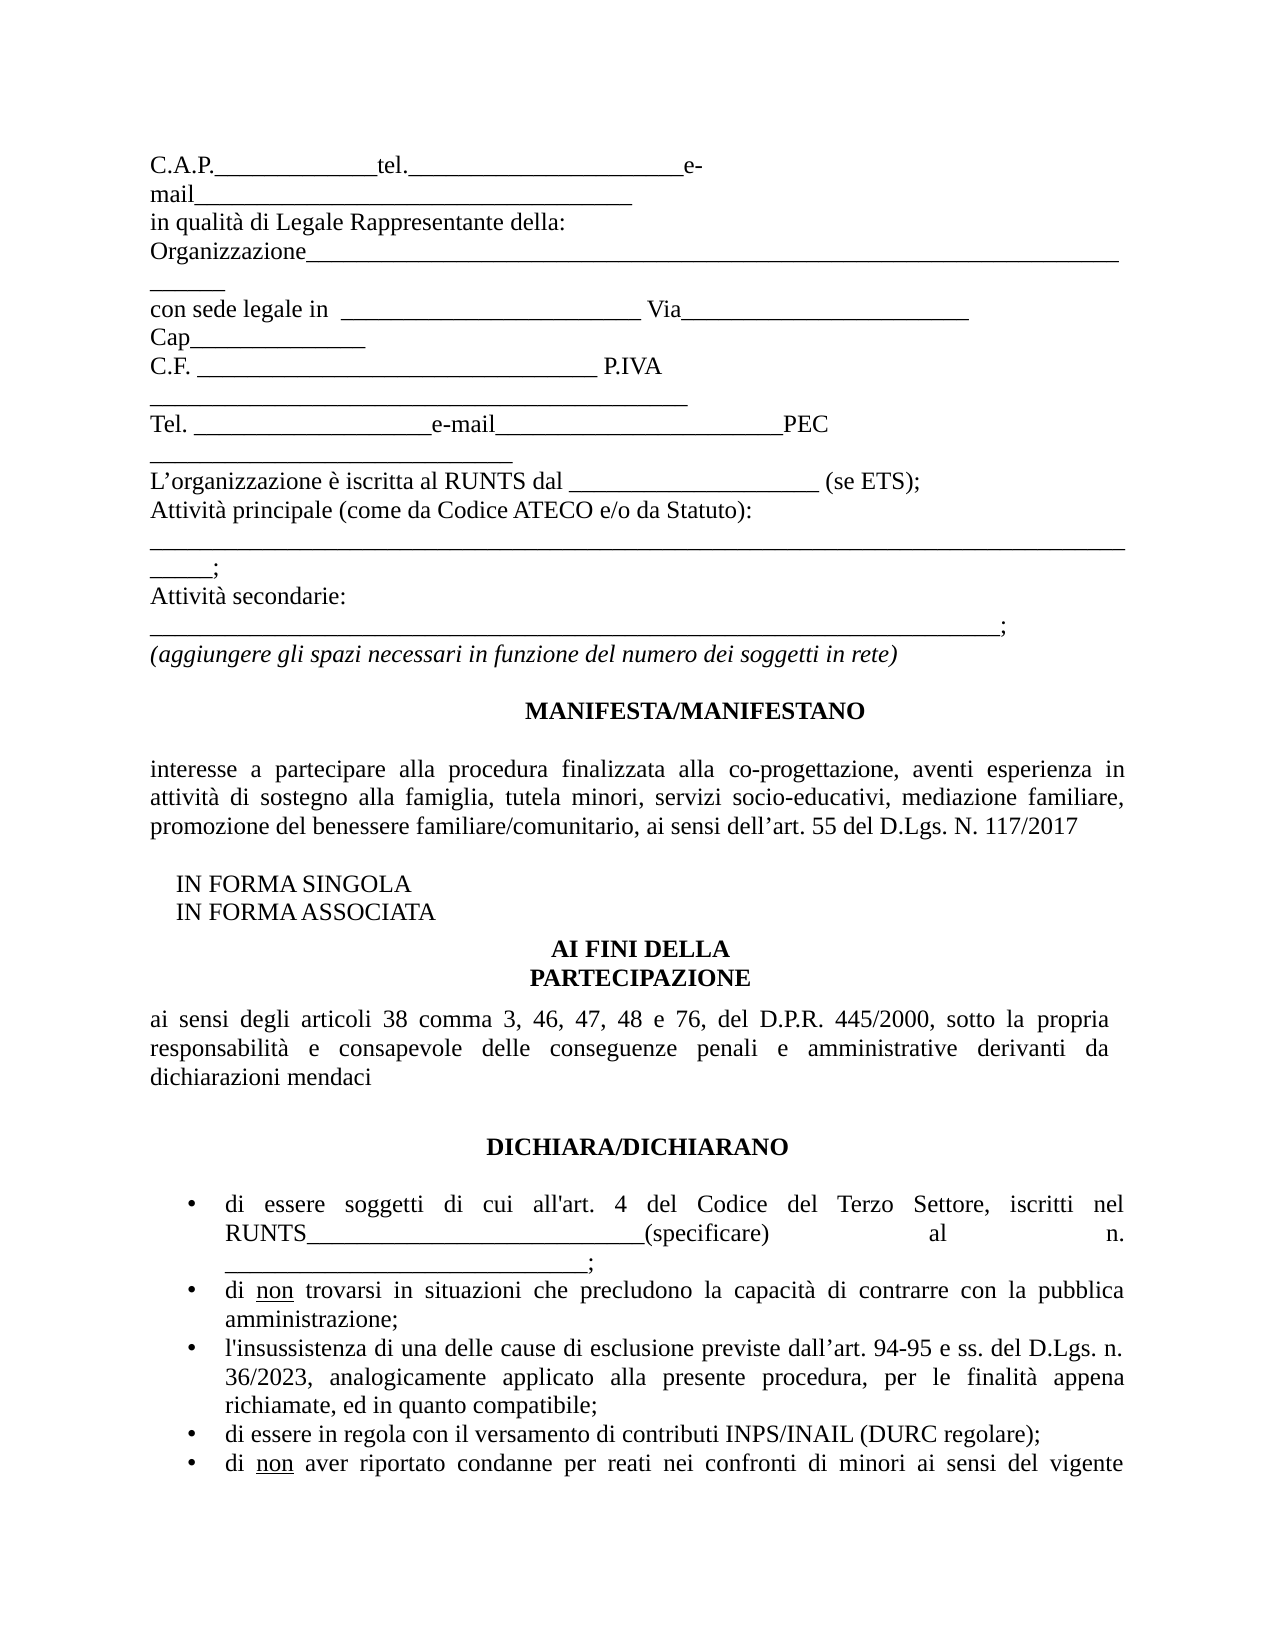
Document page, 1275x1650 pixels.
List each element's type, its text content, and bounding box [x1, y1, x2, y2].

text _____; Attività secondarie: ____________________________________________________________________; (aggiungere gli spazi necessari in funzione del numero dei soggetti in rete) [150, 550, 1125, 667]
text C.A.P._____________tel.______________________e-mail___________________________________­ [150, 150, 1125, 207]
text DICHIARA/DICHIARANO [150, 1132, 1125, 1161]
text AI FINI DELLA PARTECIPAZIONE [460, 934, 821, 992]
text ai sensi degli articoli 38 comma 3, 46, 47, 48 e 76, del D.P.R. 445/2000, sotto la propria responsabilità e consapevole delle conseguenze penali e amministrative derivanti da dichiarazioni mendaci [150, 1004, 1109, 1090]
text  IN FORMA SINGOLA  IN FORMA ASSOCIATA [150, 840, 1125, 926]
list di essere soggetti di cui all'art. 4 del Codice del Terzo Settore, iscritti nel RUNTS___________________________(specificare) al n. _____________________________; [187, 1189, 1125, 1276]
text in qualità di Legale Rappresentante della: Organizzazione_______________________________________________________________________ con sede legale in ________________________ Via_______________________ Cap______________ C.F. ________________________________ P.IVA ___________________________________________ Tel. ___________________e-mail_______________________PEC _____________________________ L’organizzazione è iscritta al RUNTS dal ____________________ (se ETS); Attività principale (come da Codice ATECO e/o da Statuto): ______________________________________________________________________________ [150, 207, 1125, 549]
list di non trovarsi in situazioni che precludono la capacità di contrarre con la pubblica amministrazione; [187, 1276, 1125, 1333]
text interesse a partecipare alla procedura finalizzata alla co-progettazione, aventi esperienza in attività di sostegno alla famiglia, tutela minori, servizi socio-educativi, mediazione familiare, promozione del benessere familiare/comunitario, ai sensi dell’art. 55 del D.Lgs. N. 117/2017 [150, 754, 1125, 840]
list di essere in regola con il versamento di contributi INPS/INAIL (DURC regolare); [187, 1419, 1125, 1448]
list l'insussistenza di una delle cause di esclusione previste dall’art. 94-95 e ss. del D.Lgs. n. 36/2023, analogicamente applicato alla presente procedura, per le finalità appena richiamate, ed in quanto compatibile; [187, 1333, 1125, 1419]
list di non aver riportato condanne per reati nei confronti di minori ai sensi del vigente [187, 1448, 1125, 1477]
text MANIFESTA/MANIFESTANO [150, 667, 1125, 754]
